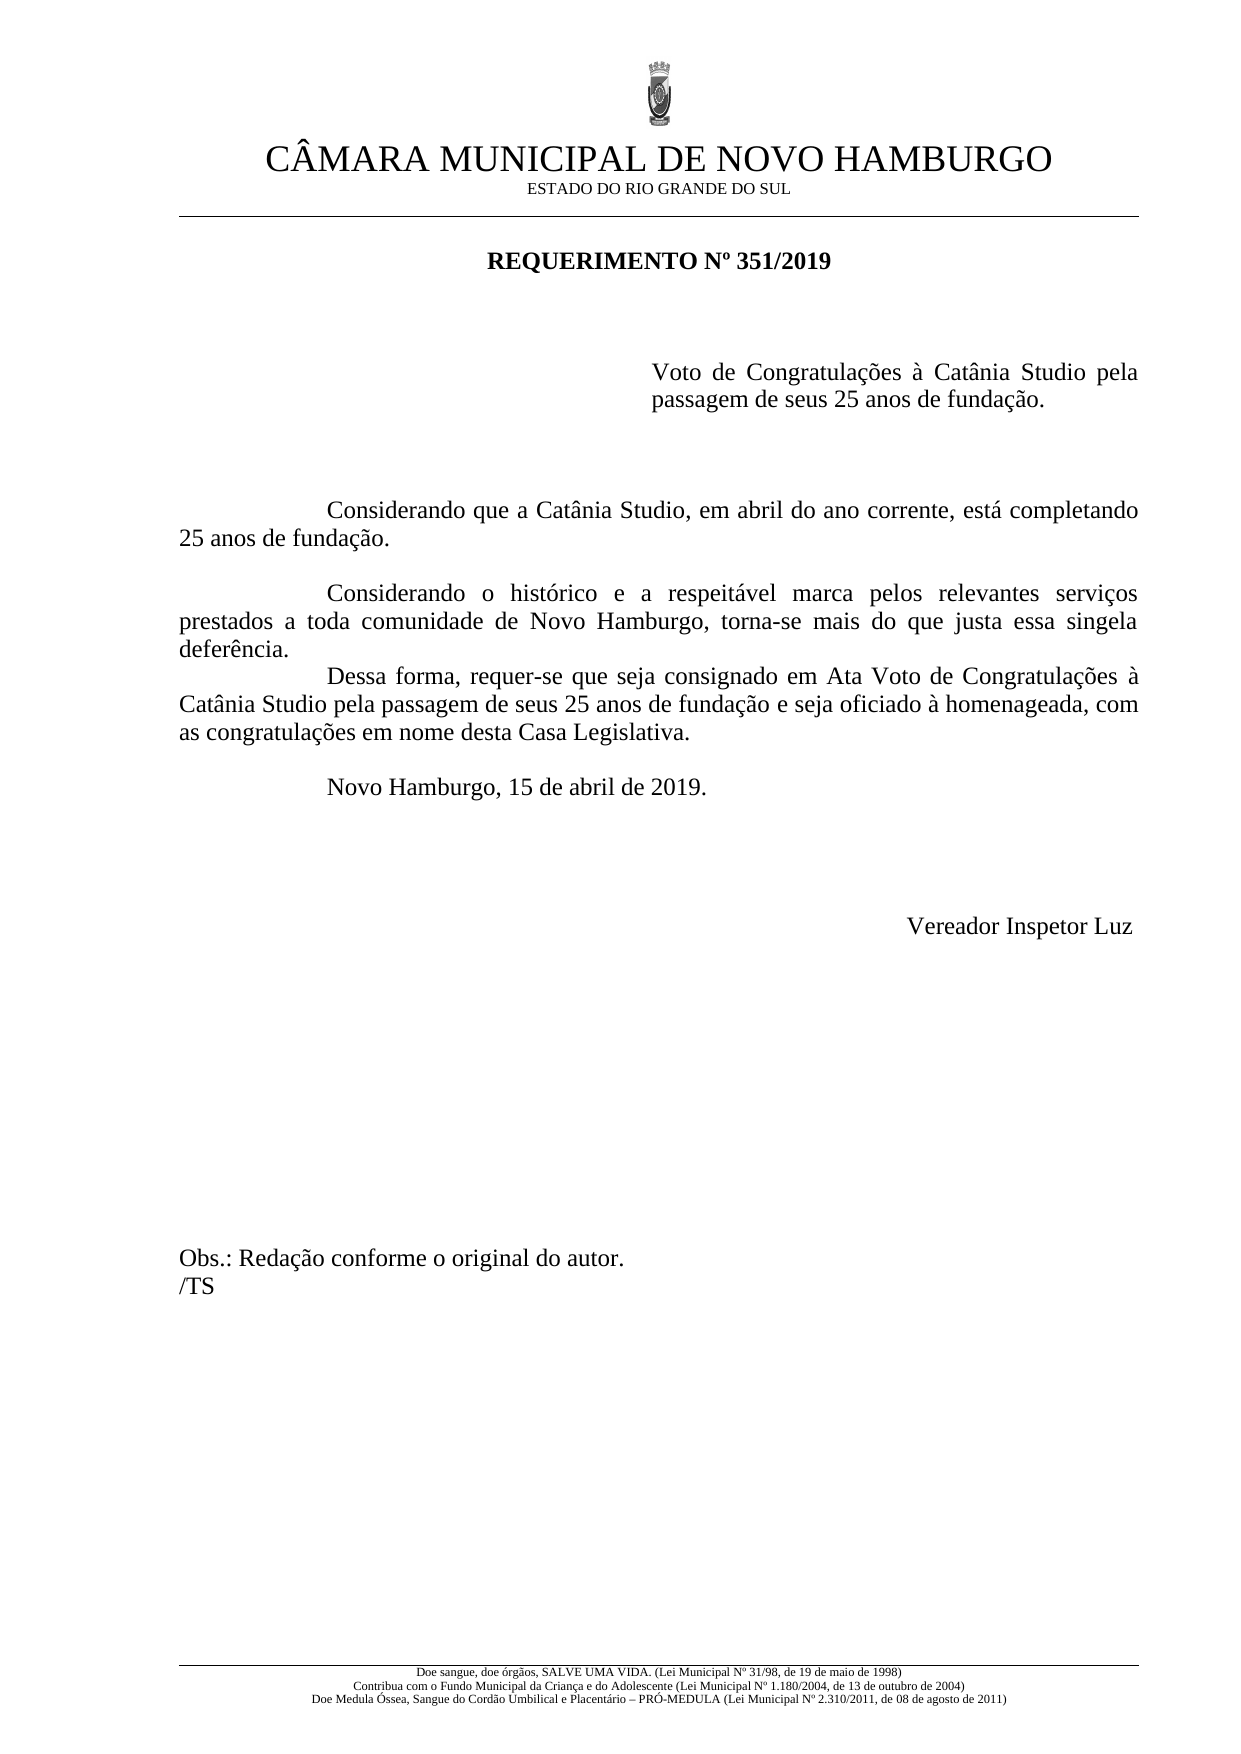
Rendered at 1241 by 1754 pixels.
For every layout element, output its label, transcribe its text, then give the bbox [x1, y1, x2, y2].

text REQUERIMENTO Nº 351/2019 [179, 247, 1139, 274]
text Dessa forma, requer-se que seja consignado em Ata Voto de Congratulações à Catânia Studio pela passagem de seus 25 anos de fundação e seja oficiado à homenageada, com as congratulações em nome desta Casa Legislativa. [179, 662, 1139, 746]
text /TS [179, 1272, 1139, 1300]
text Considerando que a Catânia Studio, em abril do ano corrente, está completando 25 anos de fundação. [179, 496, 1139, 552]
text Vereador Inspetor Luz [179, 912, 1139, 939]
text Obs.: Redação conforme o original do autor. [179, 1244, 1139, 1272]
text Considerando o histórico e a respeitável marca pelos relevantes serviços prestados a toda comunidade de Novo Hamburgo, torna-se mais do que justa essa singela deferência. [179, 579, 1139, 662]
text Novo Hamburgo, 15 de abril de 2019. [179, 773, 1139, 801]
text Voto de Congratulações à Catânia Studio pela passagem de seus 25 anos de fundação. [651, 358, 1139, 413]
